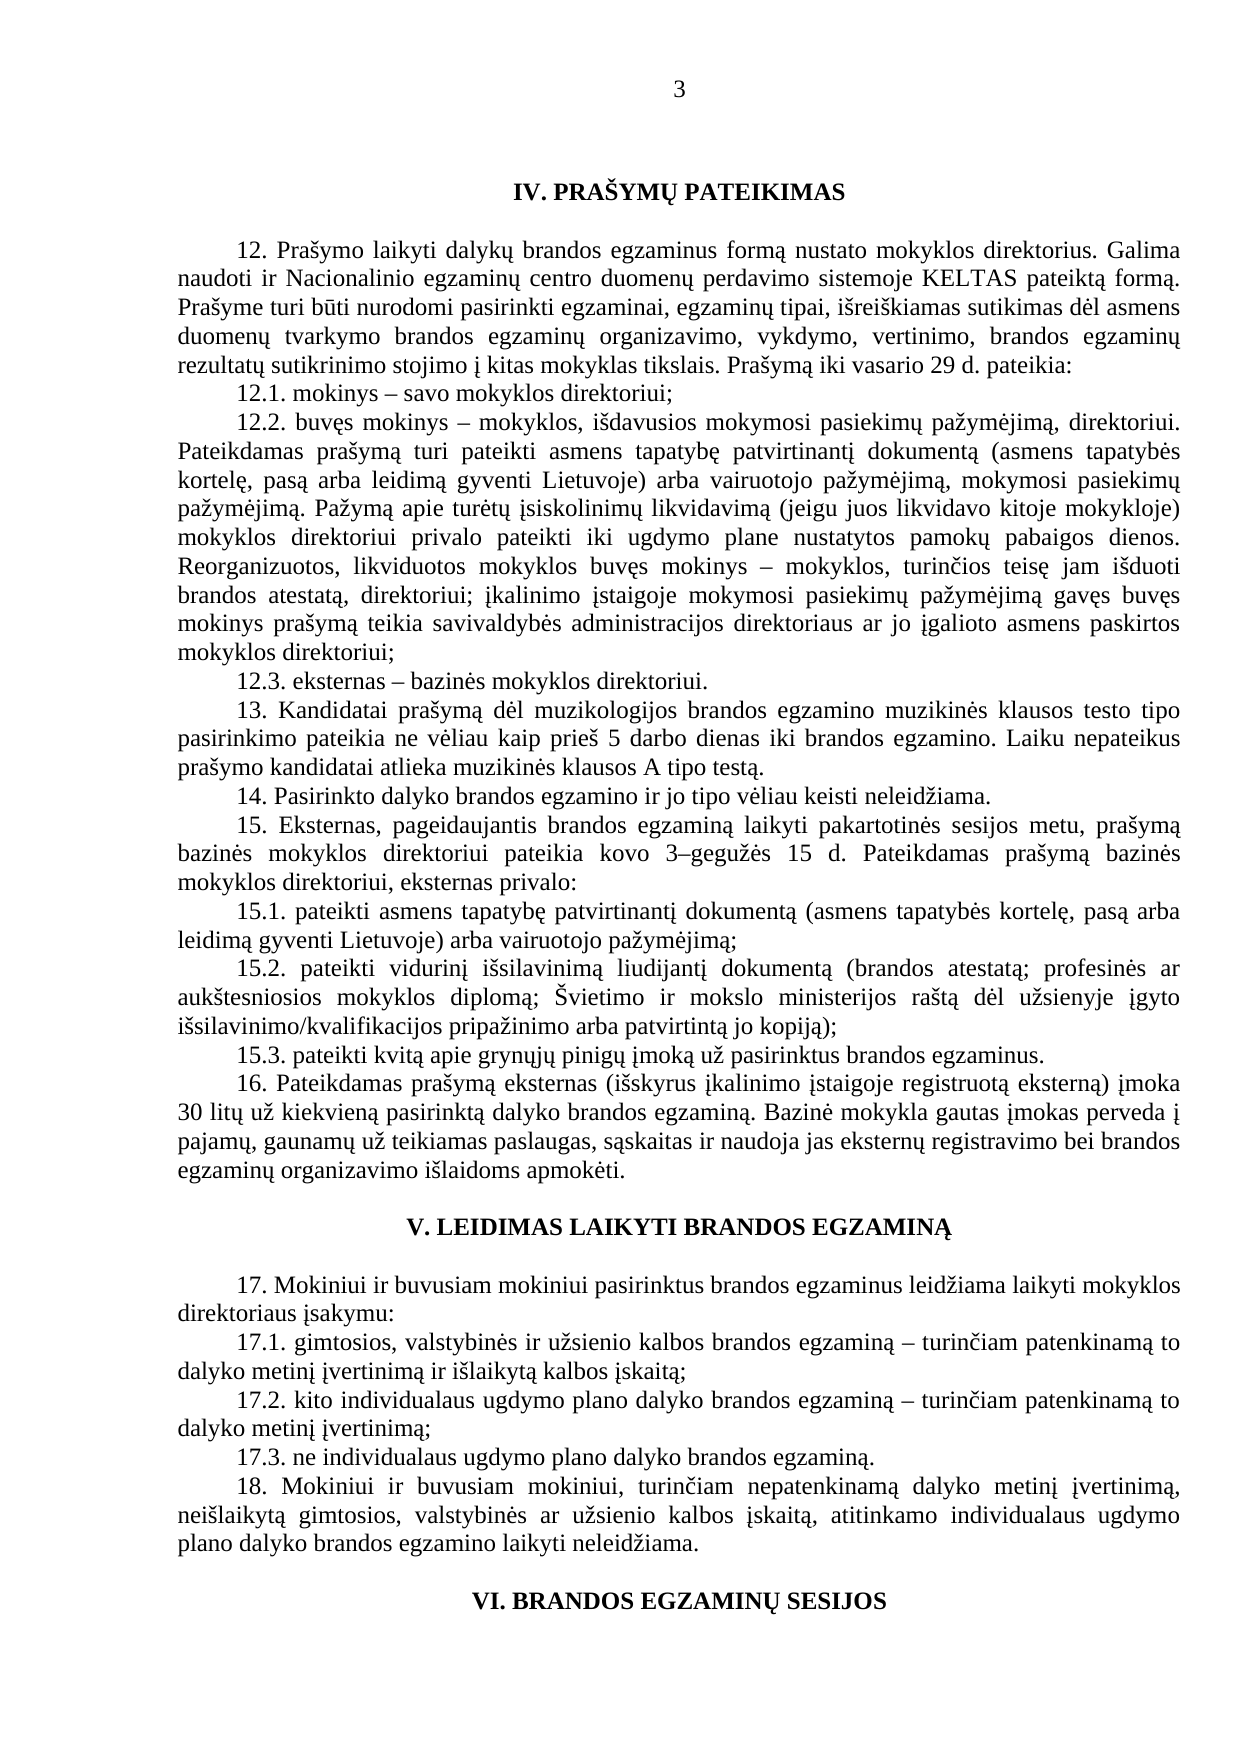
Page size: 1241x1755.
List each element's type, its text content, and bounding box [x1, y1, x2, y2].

text 16. Pateikdamas prašymą eksternas (išskyrus įkalinimo įstaigoje registruotą eksterną) įmoka 30 litų už kiekvieną pasirinktą dalyko brandos egzaminą. Bazinė mokykla gautas įmokas perveda į pajamų, gaunamų už teikiamas paslaugas, sąskaitas ir naudoja jas eksternų registravimo bei brandos egzaminų organizavimo išlaidoms apmokėti. [177, 1068, 1181, 1183]
text 12.1. mokinys – savo mokyklos direktoriui; [177, 378, 1181, 407]
text VI. BRANDOS EGZAMINŲ SESIJOS [177, 1586, 1181, 1615]
text 15.2. pateikti vidurinį išsilavinimą liudijantį dokumentą (brandos atestatą; profesinės ar aukštesniosios mokyklos diplomą; Švietimo ir mokslo ministerijos raštą dėl užsienyje įgyto išsilavinimo/kvalifikacijos pripažinimo arba patvirtintą jo kopiją); [177, 953, 1181, 1040]
text 15.1. pateikti asmens tapatybę patvirtinantį dokumentą (asmens tapatybės kortelę, pasą arba leidimą gyventi Lietuvoje) arba vairuotojo pažymėjimą; [177, 896, 1181, 953]
text V. LEIDIMAS LAIKYTI BRANDOS EGZAMINĄ [177, 1212, 1181, 1241]
text 15.3. pateikti kvitą apie grynųjų pinigų įmoką už pasirinktus brandos egzaminus. [177, 1040, 1181, 1068]
text 12. Prašymo laikyti dalykų brandos egzaminus formą nustato mokyklos direktorius. Galima naudoti ir Nacionalinio egzaminų centro duomenų perdavimo sistemoje KELTAS pateiktą formą. Prašyme turi būti nurodomi pasirinkti egzaminai, egzaminų tipai, išreiškiamas sutikimas dėl asmens duomenų tvarkymo brandos egzaminų organizavimo, vykdymo, vertinimo, brandos egzaminų rezultatų sutikrinimo stojimo į kitas mokyklas tikslais. Prašymą iki vasario 29 d. pateikia: [177, 235, 1181, 378]
text 17. Mokiniui ir buvusiam mokiniui pasirinktus brandos egzaminus leidžiama laikyti mokyklos direktoriaus įsakymu: [177, 1270, 1181, 1327]
text 17.1. gimtosios, valstybinės ir užsienio kalbos brandos egzaminą – turinčiam patenkinamą to dalyko metinį įvertinimą ir išlaikytą kalbos įskaitą; [177, 1327, 1181, 1385]
text 12.3. eksternas – bazinės mokyklos direktoriui. [177, 666, 1181, 695]
text 17.3. ne individualaus ugdymo plano dalyko brandos egzaminą. [177, 1442, 1181, 1471]
text 13. Kandidatai prašymą dėl muzikologijos brandos egzamino muzikinės klausos testo tipo pasirinkimo pateikia ne vėliau kaip prieš 5 darbo dienas iki brandos egzamino. Laiku nepateikus prašymo kandidatai atlieka muzikinės klausos A tipo testą. [177, 695, 1181, 781]
text 17.2. kito individualaus ugdymo plano dalyko brandos egzaminą – turinčiam patenkinamą to dalyko metinį įvertinimą; [177, 1385, 1181, 1442]
text IV. PRAŠYMŲ PATEIKIMAS [177, 177, 1181, 206]
text 18. Mokiniui ir buvusiam mokiniui, turinčiam nepatenkinamą dalyko metinį įvertinimą, neišlaikytą gimtosios, valstybinės ar užsienio kalbos įskaitą, atitinkamo individualaus ugdymo plano dalyko brandos egzamino laikyti neleidžiama. [177, 1471, 1181, 1557]
text 15. Eksternas, pageidaujantis brandos egzaminą laikyti pakartotinės sesijos metu, prašymą bazinės mokyklos direktoriui pateikia kovo 3–gegužės 15 d. Pateikdamas prašymą bazinės mokyklos direktoriui, eksternas privalo: [177, 810, 1181, 896]
text 14. Pasirinkto dalyko brandos egzamino ir jo tipo vėliau keisti neleidžiama. [177, 781, 1181, 810]
text 12.2. buvęs mokinys – mokyklos, išdavusios mokymosi pasiekimų pažymėjimą, direktoriui. Pateikdamas prašymą turi pateikti asmens tapatybę patvirtinantį dokumentą (asmens tapatybės kortelę, pasą arba leidimą gyventi Lietuvoje) arba vairuotojo pažymėjimą, mokymosi pasiekimų pažymėjimą. Pažymą apie turėtų įsiskolinimų likvidavimą (jeigu juos likvidavo kitoje mokykloje) mokyklos direktoriui privalo pateikti iki ugdymo plane nustatytos pamokų pabaigos dienos. Reorganizuotos, likviduotos mokyklos buvęs mokinys – mokyklos, turinčios teisę jam išduoti brandos atestatą, direktoriui; įkalinimo įstaigoje mokymosi pasiekimų pažymėjimą gavęs buvęs mokinys prašymą teikia savivaldybės administracijos direktoriaus ar jo įgalioto asmens paskirtos mokyklos direktoriui; [177, 407, 1181, 666]
